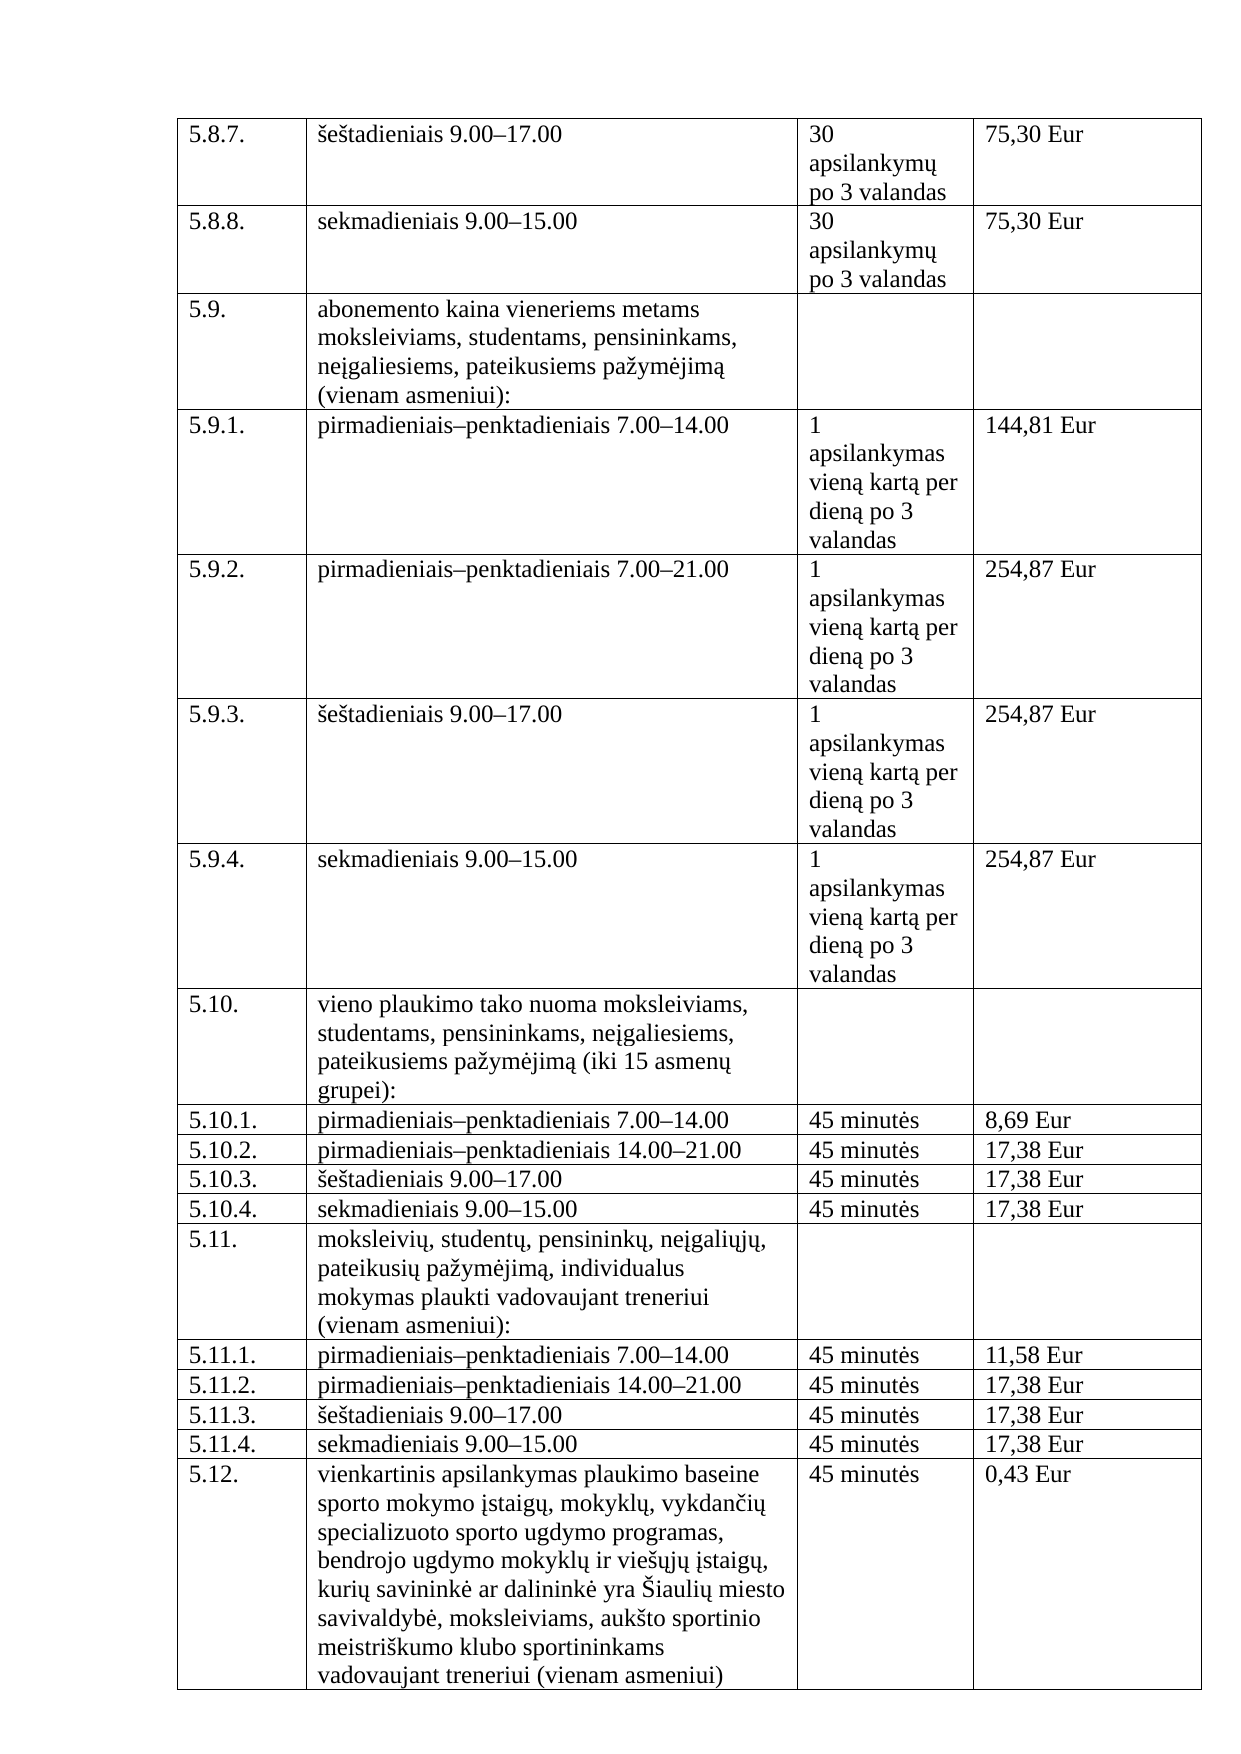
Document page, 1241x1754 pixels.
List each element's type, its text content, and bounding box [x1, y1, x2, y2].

table_cell 45 minutės [798, 1459, 973, 1689]
table_cell sekmadieniais 9.00–15.00 [307, 1430, 797, 1458]
table_cell 0,43 Eur [974, 1459, 1201, 1689]
table_cell 1 apsilankymas vieną kartą per dieną po 3 valandas [798, 410, 973, 553]
table_cell moksleivių, studentų, pensininkų, neįgaliųjų, pateikusių pažymėjimą, individualus mokymas plaukti vadovaujant treneriui (vienam asmeniui): [307, 1224, 797, 1339]
table_cell 5.9.1. [178, 410, 306, 553]
table_cell 1 apsilankymas vieną kartą per dieną po 3 valandas [798, 844, 973, 988]
table_cell 45 minutės [798, 1340, 973, 1369]
table_cell 5.10.1. [178, 1105, 306, 1134]
table_cell 45 minutės [798, 1165, 973, 1193]
table_cell 5.11. [178, 1224, 306, 1339]
table_cell 45 minutės [798, 1400, 973, 1428]
table_cell [974, 989, 1201, 1104]
table_cell pirmadieniais–penktadieniais 14.00–21.00 [307, 1135, 797, 1163]
table_cell 5.8.8. [178, 206, 306, 293]
table_cell 17,38 Eur [974, 1165, 1201, 1193]
table_cell abonemento kaina vieneriems metams moksleiviams, studentams, pensininkams, neįgaliesiems, pateikusiems pažymėjimą (vienam asmeniui): [307, 294, 797, 409]
table_cell 254,87 Eur [974, 555, 1201, 698]
table_cell 30 apsilankymų po 3 valandas [798, 206, 973, 293]
table_cell 144,81 Eur [974, 410, 1201, 553]
table_cell pirmadieniais–penktadieniais 14.00–21.00 [307, 1370, 797, 1399]
table_cell 17,38 Eur [974, 1135, 1201, 1163]
table_cell 5.10. [178, 989, 306, 1104]
table_cell 5.12. [178, 1459, 306, 1689]
table_cell 254,87 Eur [974, 844, 1201, 988]
table_cell 5.11.2. [178, 1370, 306, 1399]
table_cell 45 minutės [798, 1370, 973, 1399]
table_cell pirmadieniais–penktadieniais 7.00–14.00 [307, 1340, 797, 1369]
table_cell 5.8.7. [178, 119, 306, 205]
table_cell 17,38 Eur [974, 1194, 1201, 1223]
table_cell pirmadieniais–penktadieniais 7.00–14.00 [307, 410, 797, 553]
table_cell 45 minutės [798, 1194, 973, 1223]
table_cell 30 apsilankymų po 3 valandas [798, 119, 973, 205]
table_cell vienkartinis apsilankymas plaukimo baseine sporto mokymo įstaigų, mokyklų, vykdančių specializuoto sporto ugdymo programas, bendrojo ugdymo mokyklų ir viešųjų įstaigų, kurių savininkė ar dalininkė yra Šiaulių miesto savivaldybė, moksleiviams, aukšto sportinio meistriškumo klubo sportininkams vadovaujant treneriui (vienam asmeniui) [307, 1459, 797, 1689]
table_cell 17,38 Eur [974, 1430, 1201, 1458]
table_cell 5.9.2. [178, 555, 306, 698]
table_cell 75,30 Eur [974, 119, 1201, 205]
table_cell 5.11.1. [178, 1340, 306, 1369]
table_cell šeštadieniais 9.00–17.00 [307, 1165, 797, 1193]
table_cell 1 apsilankymas vieną kartą per dieną po 3 valandas [798, 699, 973, 843]
table_cell 17,38 Eur [974, 1400, 1201, 1428]
table_cell šeštadieniais 9.00–17.00 [307, 1400, 797, 1428]
table_cell 5.10.2. [178, 1135, 306, 1163]
table_cell 5.9.3. [178, 699, 306, 843]
table_cell 1 apsilankymas vieną kartą per dieną po 3 valandas [798, 555, 973, 698]
table_cell 75,30 Eur [974, 206, 1201, 293]
table_cell 5.11.3. [178, 1400, 306, 1428]
table_cell [974, 1224, 1201, 1339]
table_cell 8,69 Eur [974, 1105, 1201, 1134]
table_cell 5.10.3. [178, 1165, 306, 1193]
table_cell 45 minutės [798, 1430, 973, 1458]
table_cell šeštadieniais 9.00–17.00 [307, 119, 797, 205]
table_cell 5.9. [178, 294, 306, 409]
table_cell [798, 294, 973, 409]
table_cell šeštadieniais 9.00–17.00 [307, 699, 797, 843]
table_cell 5.11.4. [178, 1430, 306, 1458]
table_cell 5.9.4. [178, 844, 306, 988]
table_cell 5.10.4. [178, 1194, 306, 1223]
table_cell sekmadieniais 9.00–15.00 [307, 1194, 797, 1223]
table_cell 45 minutės [798, 1135, 973, 1163]
table_cell [798, 1224, 973, 1339]
table_cell pirmadieniais–penktadieniais 7.00–21.00 [307, 555, 797, 698]
table_cell 17,38 Eur [974, 1370, 1201, 1399]
table_cell 254,87 Eur [974, 699, 1201, 843]
table_cell sekmadieniais 9.00–15.00 [307, 206, 797, 293]
table_cell sekmadieniais 9.00–15.00 [307, 844, 797, 988]
table_cell vieno plaukimo tako nuoma moksleiviams, studentams, pensininkams, neįgaliesiems, pateikusiems pažymėjimą (iki 15 asmenų grupei): [307, 989, 797, 1104]
table_cell [974, 294, 1201, 409]
table_cell 11,58 Eur [974, 1340, 1201, 1369]
table_cell pirmadieniais–penktadieniais 7.00–14.00 [307, 1105, 797, 1134]
table_cell 45 minutės [798, 1105, 973, 1134]
table_cell [798, 989, 973, 1104]
